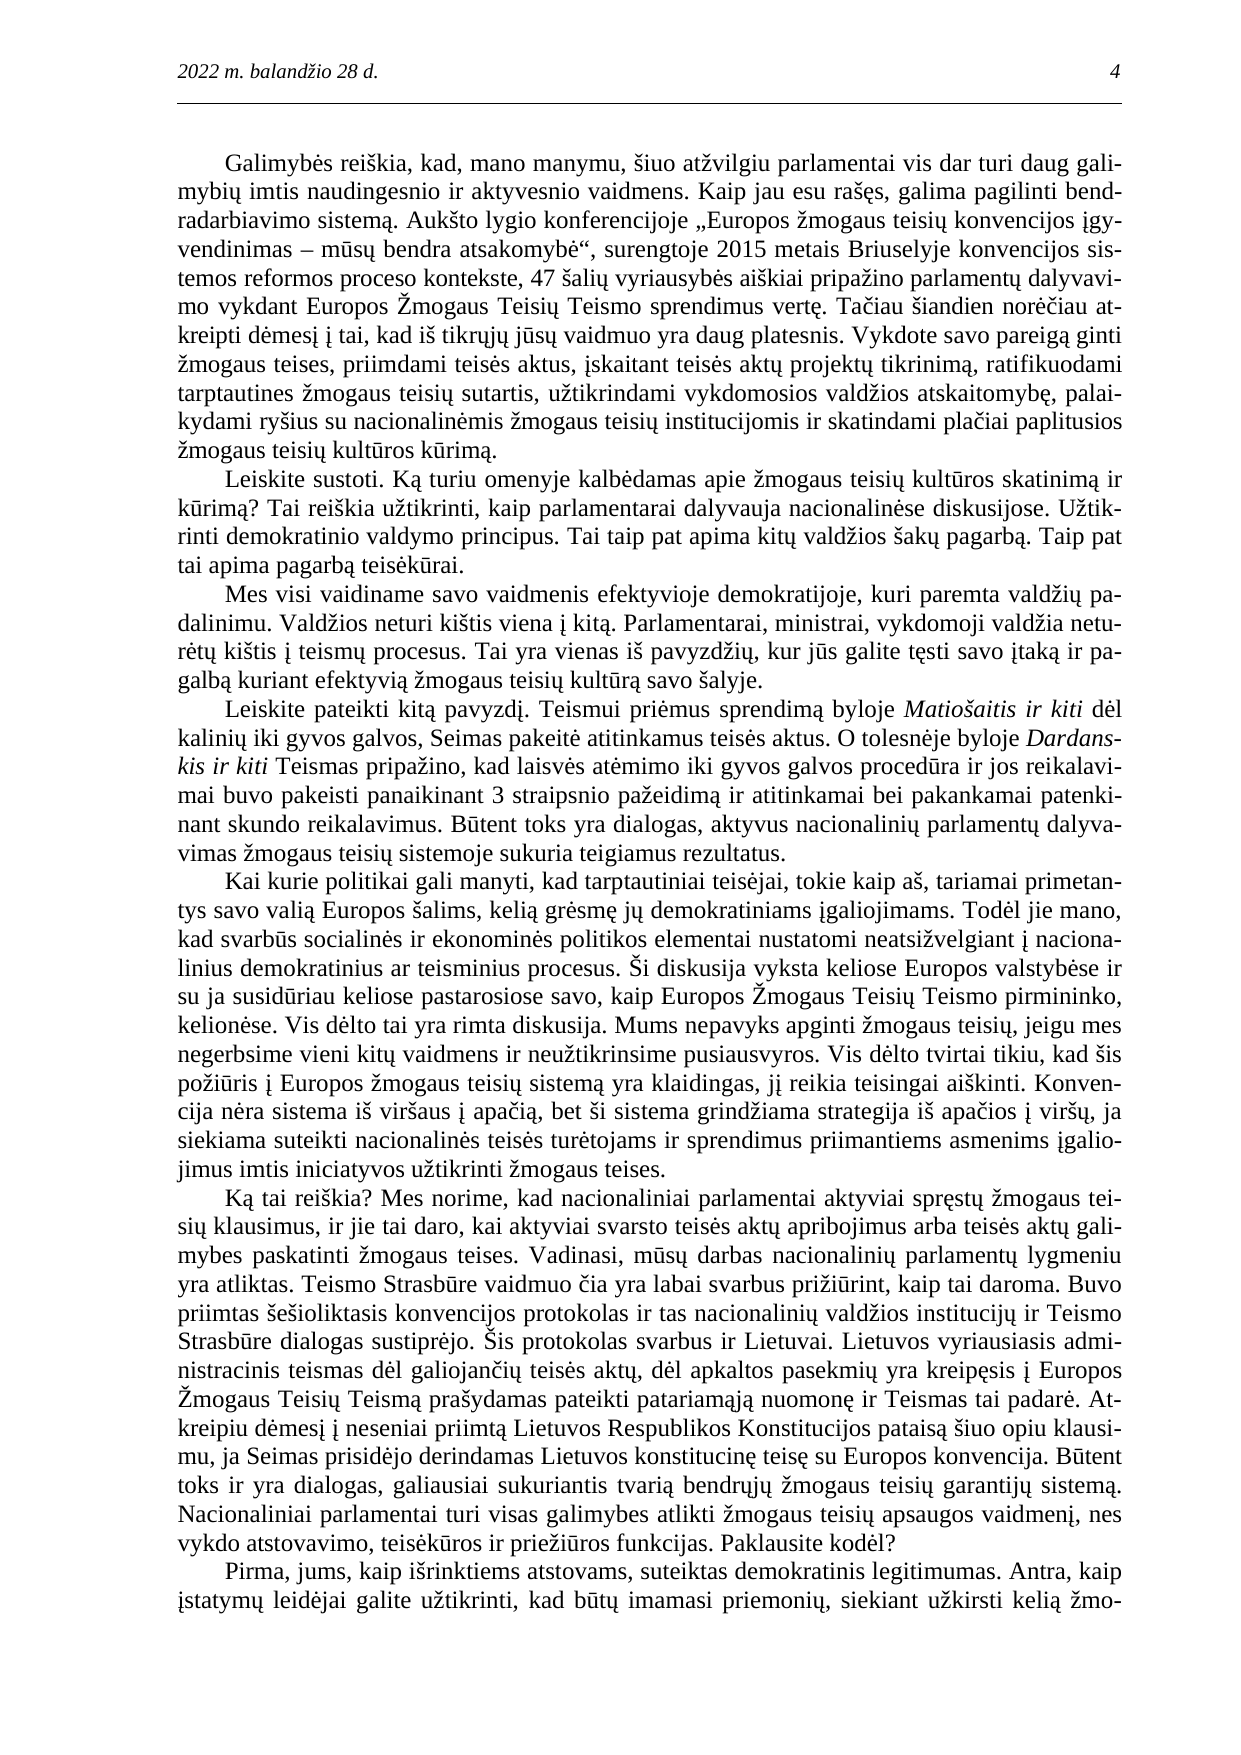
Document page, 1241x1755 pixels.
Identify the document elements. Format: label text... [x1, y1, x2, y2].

text Leis­ki­te su­sto­ti. Ką tu­riu ome­ny­je kal­bė­da­mas apie žmo­gaus tei­sių kul­tū­ros ska­ti­ni­mą ir kū­ri­mą? Tai reiš­kia už­tik­rin­ti, kaip par­la­men­ta­rai da­ly­vau­ja na­cio­na­li­nė­se dis­ku­si­jo­se. Už­tik­rin­ti de­mo­kra­tinio val­dy­mo prin­ci­pus. Tai taip pat ap­ima ki­tų val­džios ša­kų pa­gar­bą. Taip pat tai ap­ima pa­gar­bą tei­sė­kū­rai. [177, 464, 1122, 579]
text Mes vi­si vai­di­na­me sa­vo vaid­me­nis efek­ty­vio­je de­mo­kra­tijoje, ku­ri pa­rem­ta val­džių pa­da­li­ni­mu. Val­džios ne­tu­ri kiš­tis vie­na į ki­tą. Par­la­men­ta­rai, mi­nist­rai, vyk­do­mo­ji val­džia ne­tu­rė­tų kiš­tis į teis­mų pro­ce­sus. Tai yra vie­nas iš pa­vyz­džių, kur jūs ga­li­te tęs­ti sa­vo įta­ką ir pa­gal­bą ku­riant efek­ty­vią žmo­gaus tei­sių kul­tū­rą sa­vo ša­ly­je. [177, 579, 1122, 694]
text Kai ku­rie po­li­ti­kai ga­li ma­ny­ti, kad tarp­tau­ti­niai tei­sė­jai, to­kie kaip aš, ta­ria­mai pri­me­tan­tys sa­vo va­lią Eu­ro­pos ša­lims, ke­lią grės­mę jų de­mo­kra­tiniams įga­lio­ji­mams. To­dėl jie ma­no, kad svar­būs so­cia­li­nės ir eko­no­mi­nės po­li­ti­kos ele­men­tai nu­sta­to­mi neat­si­žvel­giant į na­cio­na­li­nius de­mo­kra­tinius ar teis­mi­nius pro­ce­sus. Ši dis­ku­si­ja vyks­ta ke­lio­se Eu­ro­pos vals­ty­bė­se ir su ja su­si­dū­riau ke­lio­se pas­ta­ro­sio­se sa­vo, kaip Eu­ro­pos Žmo­gaus Tei­sių Teis­mo pir­mi­nin­ko, ke­lio­nė­se. Vis dėl­to tai yra rim­ta dis­ku­si­ja. Mums ne­pa­vyks ap­gin­ti žmo­gaus tei­sių, jei­gu mes ne­gerb­si­me vie­ni ki­tų vaid­mens ir ne­už­tik­rin­si­me pu­siau­svy­ros. Vis dėl­to tvir­tai ti­kiu, kad šis po­žiū­ris į Eu­ro­pos žmo­gaus tei­sių sis­te­mą yra klai­din­gas, jį rei­kia tei­sin­gai aiš­kin­ti. Kon­ven­ci­ja nė­ra sis­te­ma iš vir­šaus į apa­čią, bet ši sis­te­ma grin­džia­ma stra­te­gi­ja iš apa­čios į vir­šų, ja sie­kia­ma su­teik­ti na­cio­na­li­nės tei­sės tu­rė­to­jams ir spren­di­mus pri­iman­tiems as­me­nims įga­lio­ji­mus im­tis ini­cia­ty­vos už­tik­ri­nti žmo­gaus tei­ses. [177, 866, 1122, 1183]
text Leis­ki­te pa­teik­ti ki­tą pa­vyz­dį. Teis­mui pri­ėmus spren­di­mą by­lo­je Ma­tio­šai­tis ir ki­ti dėl ka­li­nių iki gy­vos gal­vos, Sei­mas pa­kei­tė ati­tin­ka­mus tei­sės ak­tus. O to­les­nė­je by­lo­je Dar­dans­kis ir ki­ti Teis­mas pri­pa­ži­no, kad lais­vės at­ėmi­mo iki gy­vos gal­vos pro­ce­dū­ra ir jos rei­ka­la­vi­mai bu­vo pa­keis­ti pa­nai­ki­nant 3 straips­nio pa­žei­di­mą ir ati­tin­ka­mai bei pa­kan­ka­mai pa­ten­ki­nant skun­do rei­ka­la­vi­mus. Bū­tent toks yra dia­lo­gas, ak­ty­vus na­cio­na­li­nių par­la­men­tų da­ly­va­vi­mas žmo­gaus tei­sių sis­te­mo­je su­ku­ria tei­gia­mus re­zul­ta­tus. [177, 694, 1122, 866]
text Ką tai reiš­kia? Mes no­ri­me, kad na­cio­na­li­niai par­la­men­tai ak­ty­viai spręs­tų žmo­gaus tei­sių klau­si­mus, ir jie tai da­ro, kai ak­ty­viai svars­to tei­sės ak­tų ap­ri­bo­ji­mus ar­ba tei­sės ak­tų ga­li­my­bes pa­ska­tin­ti žmo­gaus tei­ses. Va­di­na­si, mū­sų dar­bas na­cio­na­li­nių par­la­men­tų lyg­me­niu yra at­lik­tas. Teis­mo Stras­bū­re vaid­muo čia yra la­bai svar­bus pri­žiū­rint, kaip tai da­ro­ma. Bu­vo pri­im­tas še­šio­lik­ta­sis kon­ven­ci­jos pro­to­ko­las ir tas na­cio­na­li­nių val­džios ins­ti­tu­ci­jų ir Teis­mo Stras­bū­re dia­lo­gas su­stip­rė­jo. Šis pro­to­ko­las svar­bus ir Lie­tu­vai. Lie­tu­vos vy­riau­sia­sis ad­mi­nist­ra­ci­nis teis­mas dėl ga­lio­jan­čių tei­sės ak­tų, dėl ap­kal­tos pa­sek­mių yra krei­pę­sis į Eu­ro­pos Žmo­gaus Tei­sių Teis­mą pra­šy­da­mas pa­teik­ti pa­ta­ria­mą­ją nuo­mo­nę ir Teis­mas tai pa­da­rė. At­krei­piu dė­me­sį į ne­se­niai pri­im­tą Lie­tu­vos Res­pub­li­kos Kon­sti­tu­ci­jos pa­tai­są šiuo opiu klau­si­mu, ja Sei­mas pri­si­dė­jo de­rin­da­mas Lie­tu­vos kon­sti­tu­ci­nę tei­sę su Eu­ro­pos kon­ven­ci­ja. Bū­tent toks ir yra dia­lo­gas, ga­liau­siai su­ku­rian­tis tva­rią ben­drųjų žmo­gaus tei­sių ga­ran­ti­jų sis­te­mą. Na­cio­na­li­niai par­la­men­tai tu­ri vi­sas ga­li­my­bes at­lik­ti žmo­gaus tei­sių ap­sau­gos vaid­me­nį, nes vy­k­do at­sto­va­vi­mo, tei­sė­kū­ros ir prie­žiū­ros funk­ci­jas. Pa­klau­si­te ko­dėl? [177, 1183, 1122, 1556]
text Pir­ma, jums, kaip iš­rink­tiems at­sto­vams, su­teik­tas de­mo­kra­tinis le­gi­ti­mu­mas. An­tra, kaip įsta­ty­mų lei­dė­jai ga­li­te už­tik­rin­ti, kad bū­tų ima­ma­si prie­mo­nių, sie­kiant už­kirs­ti ke­lią žmo­ [177, 1556, 1122, 1614]
text Ga­li­my­bės reiš­kia, kad, ma­no ma­ny­mu, šiuo at­žvil­giu par­la­men­tai vis dar tu­ri daug ga­li­my­bių im­tis nau­din­ges­nio ir ak­ty­ves­nio vaid­mens. Kaip jau esu ra­šęs, ga­li­ma pa­gi­lin­ti ben­d­radar­bia­vi­mo sis­te­mą. Aukš­to ly­gio kon­fe­ren­ci­jo­je „Eu­ro­pos žmo­gaus tei­sių kon­ven­ci­jos įgy­ven­di­ni­mas – mū­sų ben­dra at­sa­ko­my­bė“, su­reng­to­je 2015 me­tais Briu­se­ly­je kon­ven­ci­jos sis­te­mos re­for­mos pro­ce­so kon­teks­te, 47 ša­lių vy­riau­sy­bės aiš­kiai pri­pa­ži­no par­la­men­tų da­ly­va­vi­mo vyk­dant Eu­ro­pos Žmo­gaus Tei­sių Teis­mo spren­di­mus ver­tę. Ta­čiau šian­dien no­rė­čiau at­kreip­ti dė­me­sį į tai, kad iš tik­rų­jų jū­sų vaid­muo yra daug pla­tes­nis. Vyk­do­te sa­vo pa­rei­gą gin­ti žmo­gaus tei­ses, pri­im­da­mi tei­sės ak­tus, įskai­tant tei­sės ak­tų pro­jek­tų tik­ri­ni­mą, ra­ti­fi­kuo­da­mi tarp­tau­ti­nes žmo­gaus tei­sių su­tar­tis, už­tik­rin­da­mi vyk­do­mo­sios val­džios at­skai­to­my­bę, pa­lai­ky­da­mi ry­šius su na­cio­na­li­nė­mis žmo­gaus tei­sių ins­ti­tu­ci­jo­mis ir ska­tin­da­mi pla­čiai pa­pli­tu­sios žmo­gaus tei­sių kul­tū­ros kū­ri­mą. [177, 148, 1122, 464]
